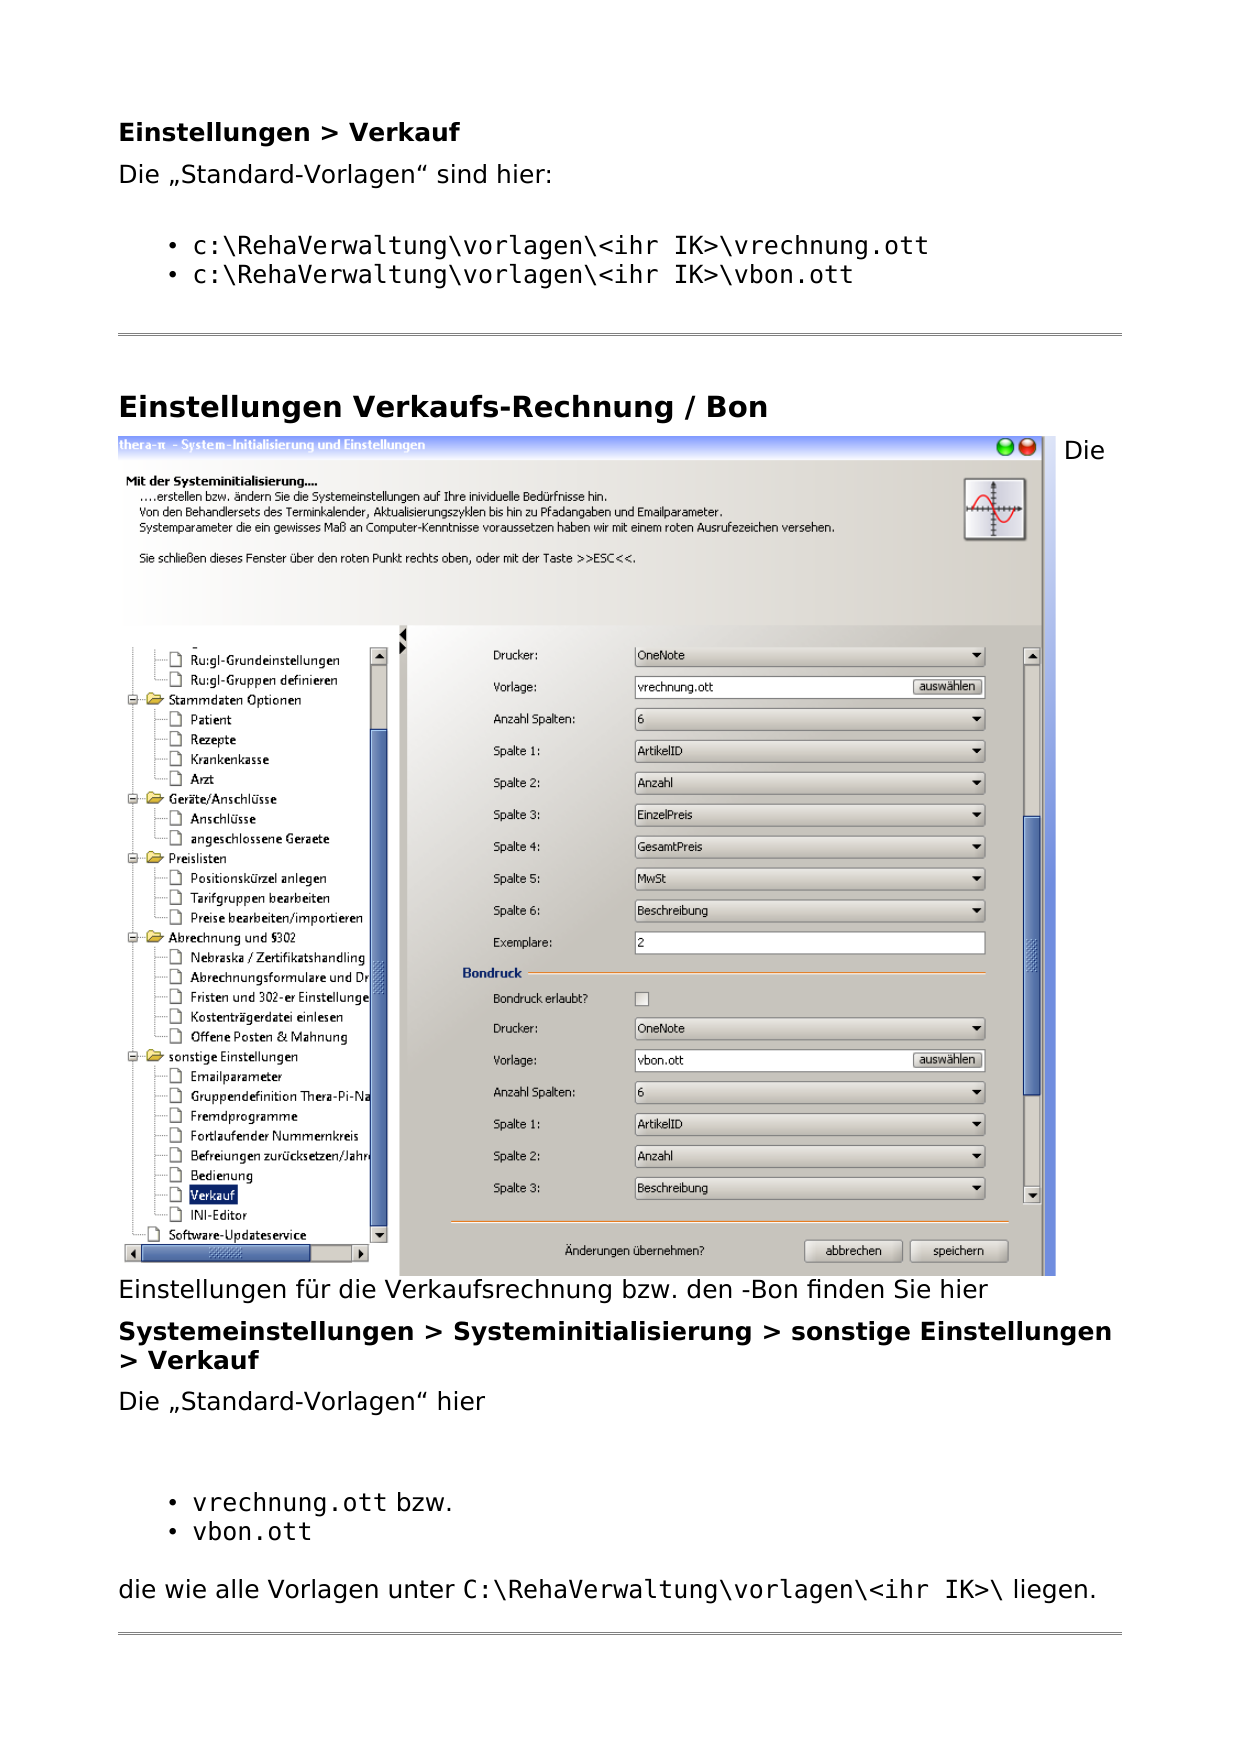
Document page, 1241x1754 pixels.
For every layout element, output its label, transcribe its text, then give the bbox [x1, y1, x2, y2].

text Systemeinstellungen > Systeminitialisierung > sonstige Einstellungen > Verkauf [118, 1317, 1122, 1375]
list vbon.ott [177, 1517, 1122, 1546]
text Einstellungen > Verkauf [118, 118, 1122, 147]
list c:\RehaVerwaltung\vorlagen\<ihr IK>\vbon.ott [177, 260, 1122, 289]
text die wie alle Vorlagen unter C:\RehaVerwaltung\vorlagen\<ihr IK>\ liegen. [118, 1576, 1122, 1605]
text Die „Standard-Vorlagen“ hier [118, 1388, 1122, 1446]
picture [118, 436, 1056, 1276]
text Die Einstellungen für die Verkaufsrechnung bzw. den -Bon finden Sie hier [118, 437, 1122, 1304]
list vrechnung.ott bzw. [177, 1488, 1122, 1517]
subtitle Einstellungen Verkaufs-Rechnung / Bon [118, 390, 1122, 424]
text Die „Standard-Vorlagen“ sind hier: [118, 160, 1122, 189]
list c:\RehaVerwaltung\vorlagen\<ihr IK>\vrechnung.ott [177, 231, 1122, 260]
